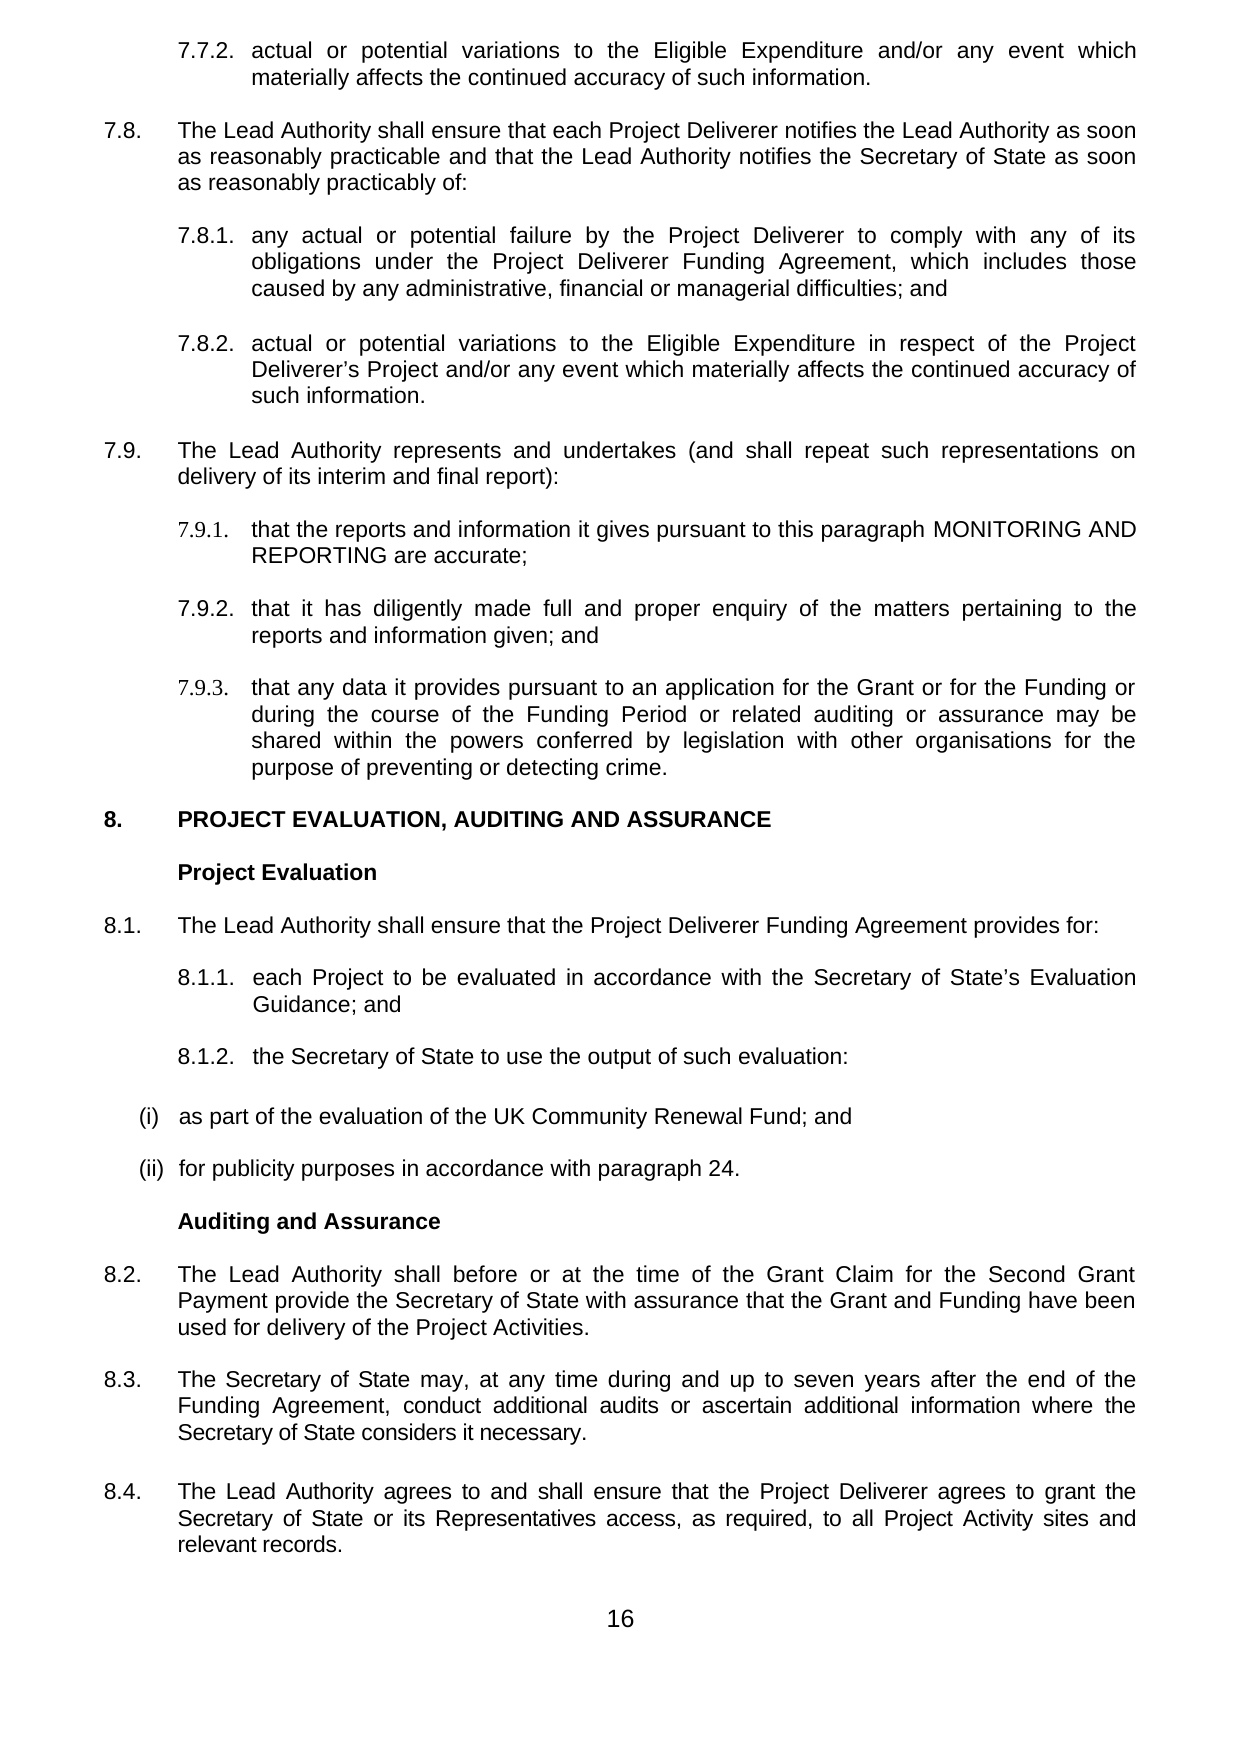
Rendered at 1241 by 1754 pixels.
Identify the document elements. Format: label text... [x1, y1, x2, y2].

list actual or potential variations to the Eligible Expenditure and/or any event which materially affects the continued accuracy of such information. [177, 37, 1137, 90]
list each Project to be evaluated in accordance with the Secretary of State’s Evaluation Guidance; and [177, 964, 1137, 1017]
list that any data it provides pursuant to an application for the Grant or for the Funding or during the course of the Funding Period or related auditing or assurance may be shared within the powers conferred by legislation with other organisations for the purpose of preventing or detecting crime. [177, 674, 1137, 780]
list The Lead Authority represents and undertakes (and shall repeat such representations on delivery of its interim and final report): [103, 437, 1137, 490]
subtitle ProJEct Evaluation, AUDITING and ASSURANCE [103, 806, 1137, 832]
list The Lead Authority shall ensure that the Project Deliverer Funding Agreement provides for: [103, 912, 1137, 938]
list any actual or potential failure by the Project Deliverer to comply with any of its obligations under the Project Deliverer Funding Agreement, which includes those caused by any administrative, financial or managerial difficulties; and [177, 222, 1137, 301]
list The Secretary of State may, at any time during and up to seven years after the end of the Funding Agreement, conduct additional audits or ascertain additional information where the Secretary of State considers it necessary. [103, 1366, 1137, 1445]
list for publicity purposes in accordance with paragraph 24. [103, 1155, 1137, 1182]
list that the reports and information it gives pursuant to this paragraph 7 are accurate; [177, 516, 1137, 569]
list that it has diligently made full and proper enquiry of the matters pertaining to the reports and information given; and [177, 595, 1137, 648]
list actual or potential variations to the Eligible Expenditure in respect of the Project Deliverer’s Project and/or any event which materially affects the continued accuracy of such information. [177, 329, 1137, 408]
list the Secretary of State to use the output of such evaluation: [177, 1043, 1137, 1070]
list The Lead Authority shall before or at the time of the Grant Claim for the Second Grant Payment provide the Secretary of State with assurance that the Grant and Funding have been used for delivery of the Project Activities. [103, 1261, 1137, 1340]
list The Lead Authority shall ensure that each Project Deliverer notifies the Lead Authority as soon as reasonably practicable and that the Lead Authority notifies the Secretary of State as soon as reasonably practicably of: [103, 117, 1137, 196]
list as part of the evaluation of the UK Community Renewal Fund; and [103, 1103, 1137, 1129]
text Project Evaluation [177, 859, 1137, 885]
text Auditing and Assurance [177, 1208, 1137, 1234]
list The Lead Authority agrees to and shall ensure that the Project Deliverer agrees to grant the Secretary of State or its Representatives access, as required, to all Project Activity sites and relevant records. [103, 1478, 1137, 1557]
